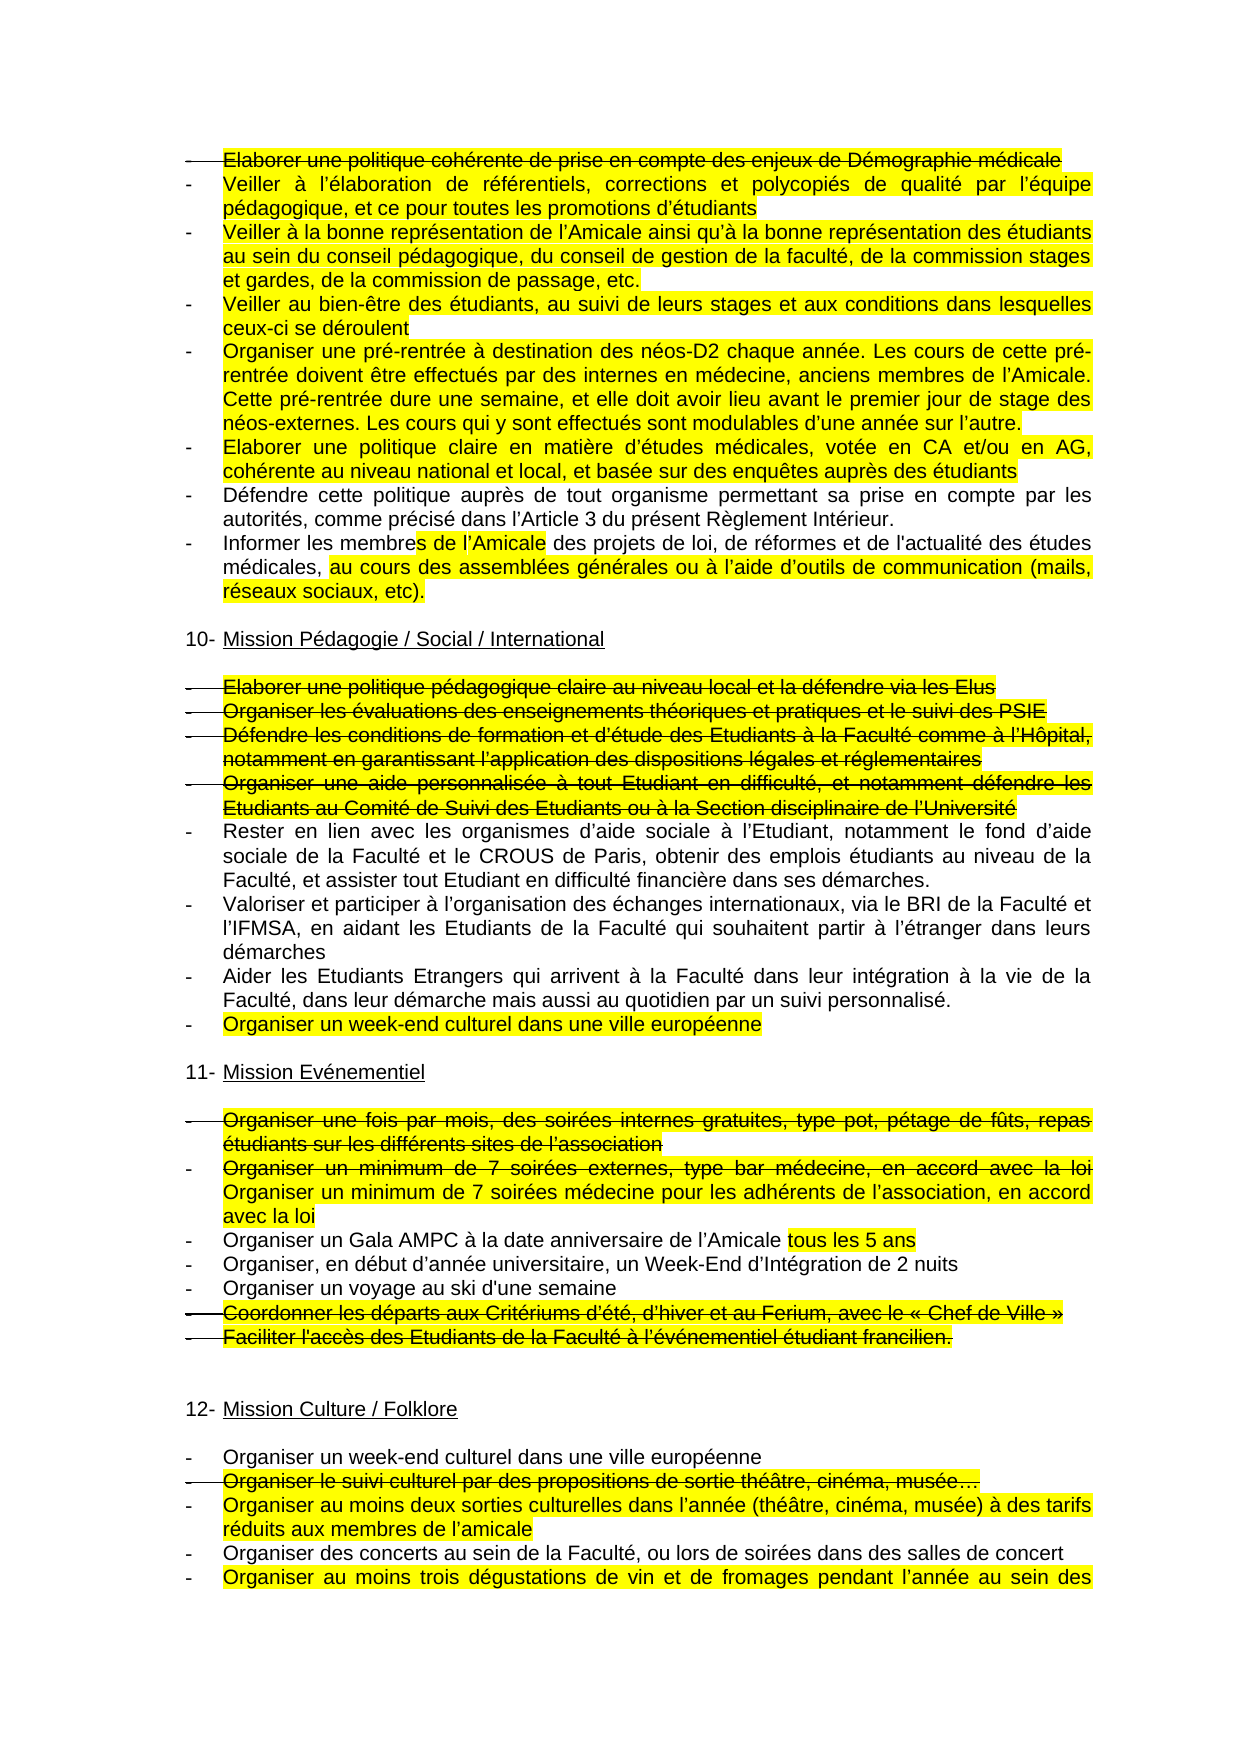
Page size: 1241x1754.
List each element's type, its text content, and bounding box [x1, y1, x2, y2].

list Coordonner les départs aux Critériums d’été, d’hiver et au Ferium, avec le « Chef de Ville » [185, 1300, 1093, 1324]
list Valoriser et participer à l’organisation des échanges internationaux, via le BRI de la Faculté et l’IFMSA, en aidant les Etudiants de la Faculté qui souhaitent partir à l’étranger dans leurs démarches [185, 891, 1093, 963]
list Aider les Etudiants Etrangers qui arrivent à la Faculté dans leur intégration à la vie de la Faculté, dans leur démarche mais aussi au quotidien par un suivi personnalisé. [185, 963, 1093, 1012]
list Organiser le suivi culturel par des propositions de sortie théâtre, cinéma, musée… [185, 1469, 1093, 1493]
list Organiser les évaluations des enseignements théoriques et pratiques et le suivi des PSIE [185, 699, 1093, 723]
list Défendre les conditions de formation et d’étude des Etudiants à la Faculté comme à l’Hôpital, notamment en garantissant l’application des dispositions légales et réglementaires [185, 723, 1093, 771]
list Elaborer une politique pédagogique claire au niveau local et la défendre via les Elus [185, 675, 1093, 699]
list Veiller au bien-être des étudiants, au suivi de leurs stages et aux conditions dans lesquelles ceux-ci se déroulent [185, 291, 1093, 339]
list Veiller à l’élaboration de référentiels, corrections et polycopiés de qualité par l’équipe pédagogique, et ce pour toutes les promotions d’étudiants [185, 172, 1093, 219]
list Organiser, en début d’année universitaire, un Week-End d’Intégration de 2 nuits [185, 1252, 1093, 1276]
list Organiser une aide personnalisée à tout Etudiant en difficulté, et notamment défendre les Etudiants au Comité de Suivi des Etudiants ou à la Section disciplinaire de l’Université [185, 771, 1093, 819]
list Organiser une fois par mois, des soirées internes gratuites, type pot, pétage de fûts, repas étudiants sur les différents sites de l’association [185, 1108, 1093, 1156]
list Organiser un week-end culturel dans une ville européenne [185, 1444, 1093, 1469]
list Elaborer une politique cohérente de prise en compte des enjeux de Démographie médicale [185, 148, 1093, 172]
list Faciliter l'accès des Etudiants de la Faculté à l’événementiel étudiant francilien. [185, 1324, 1093, 1349]
list Défendre cette politique auprès de tout organisme permettant sa prise en compte par les autorités, comme précisé dans l’Article 3 du présent Règlement Intérieur. [185, 483, 1093, 531]
list Organiser au moins trois dégustations de vin et de fromages pendant l’année au sein des [185, 1565, 1093, 1589]
list Organiser un minimum de 7 soirées externes, type bar médecine, en accord avec la loi Organiser un minimum de 7 soirées médecine pour les adhérents de l’association, en accord avec la loi [185, 1156, 1093, 1228]
list Elaborer une politique claire en matière d’études médicales, votée en CA et/ou en AG, cohérente au niveau national et local, et basée sur des enquêtes auprès des étudiants [185, 435, 1093, 483]
list Organiser un voyage au ski d'une semaine [185, 1276, 1093, 1300]
list Mission Culture / Folklore [185, 1397, 1093, 1421]
list Veiller à la bonne représentation de l’Amicale ainsi qu’à la bonne représentation des étudiants au sein du conseil pédagogique, du conseil de gestion de la faculté, de la commission stages et gardes, de la commission de passage, etc. [185, 219, 1093, 291]
list Mission Evénementiel [185, 1060, 1093, 1084]
list Organiser des concerts au sein de la Faculté, ou lors de soirées dans des salles de concert [185, 1541, 1093, 1565]
list Organiser au moins deux sorties culturelles dans l’année (théâtre, cinéma, musée) à des tarifs réduits aux membres de l’amicale [185, 1493, 1093, 1541]
list Organiser un week-end culturel dans une ville européenne [185, 1012, 1093, 1036]
list Mission Pédagogie / Social / International [185, 627, 1093, 651]
list Rester en lien avec les organismes d’aide sociale à l’Etudiant, notamment le fond d’aide sociale de la Faculté et le CROUS de Paris, obtenir des emplois étudiants au niveau de la Faculté, et assister tout Etudiant en difficulté financière dans ses démarches. [185, 819, 1093, 891]
list Informer les membres de l’Amicale des projets de loi, de réformes et de l'actualité des études médicales, au cours des assemblées générales ou à l’aide d’outils de communication (mails, réseaux sociaux, etc). [185, 531, 1093, 603]
list Organiser une pré-rentrée à destination des néos-D2 chaque année. Les cours de cette pré-rentrée doivent être effectués par des internes en médecine, anciens membres de l’Amicale. Cette pré-rentrée dure une semaine, et elle doit avoir lieu avant le premier jour de stage des néos-externes. Les cours qui y sont effectués sont modulables d’une année sur l’autre. [185, 339, 1093, 435]
list Organiser un Gala AMPC à la date anniversaire de l’Amicale tous les 5 ans [185, 1228, 1093, 1252]
